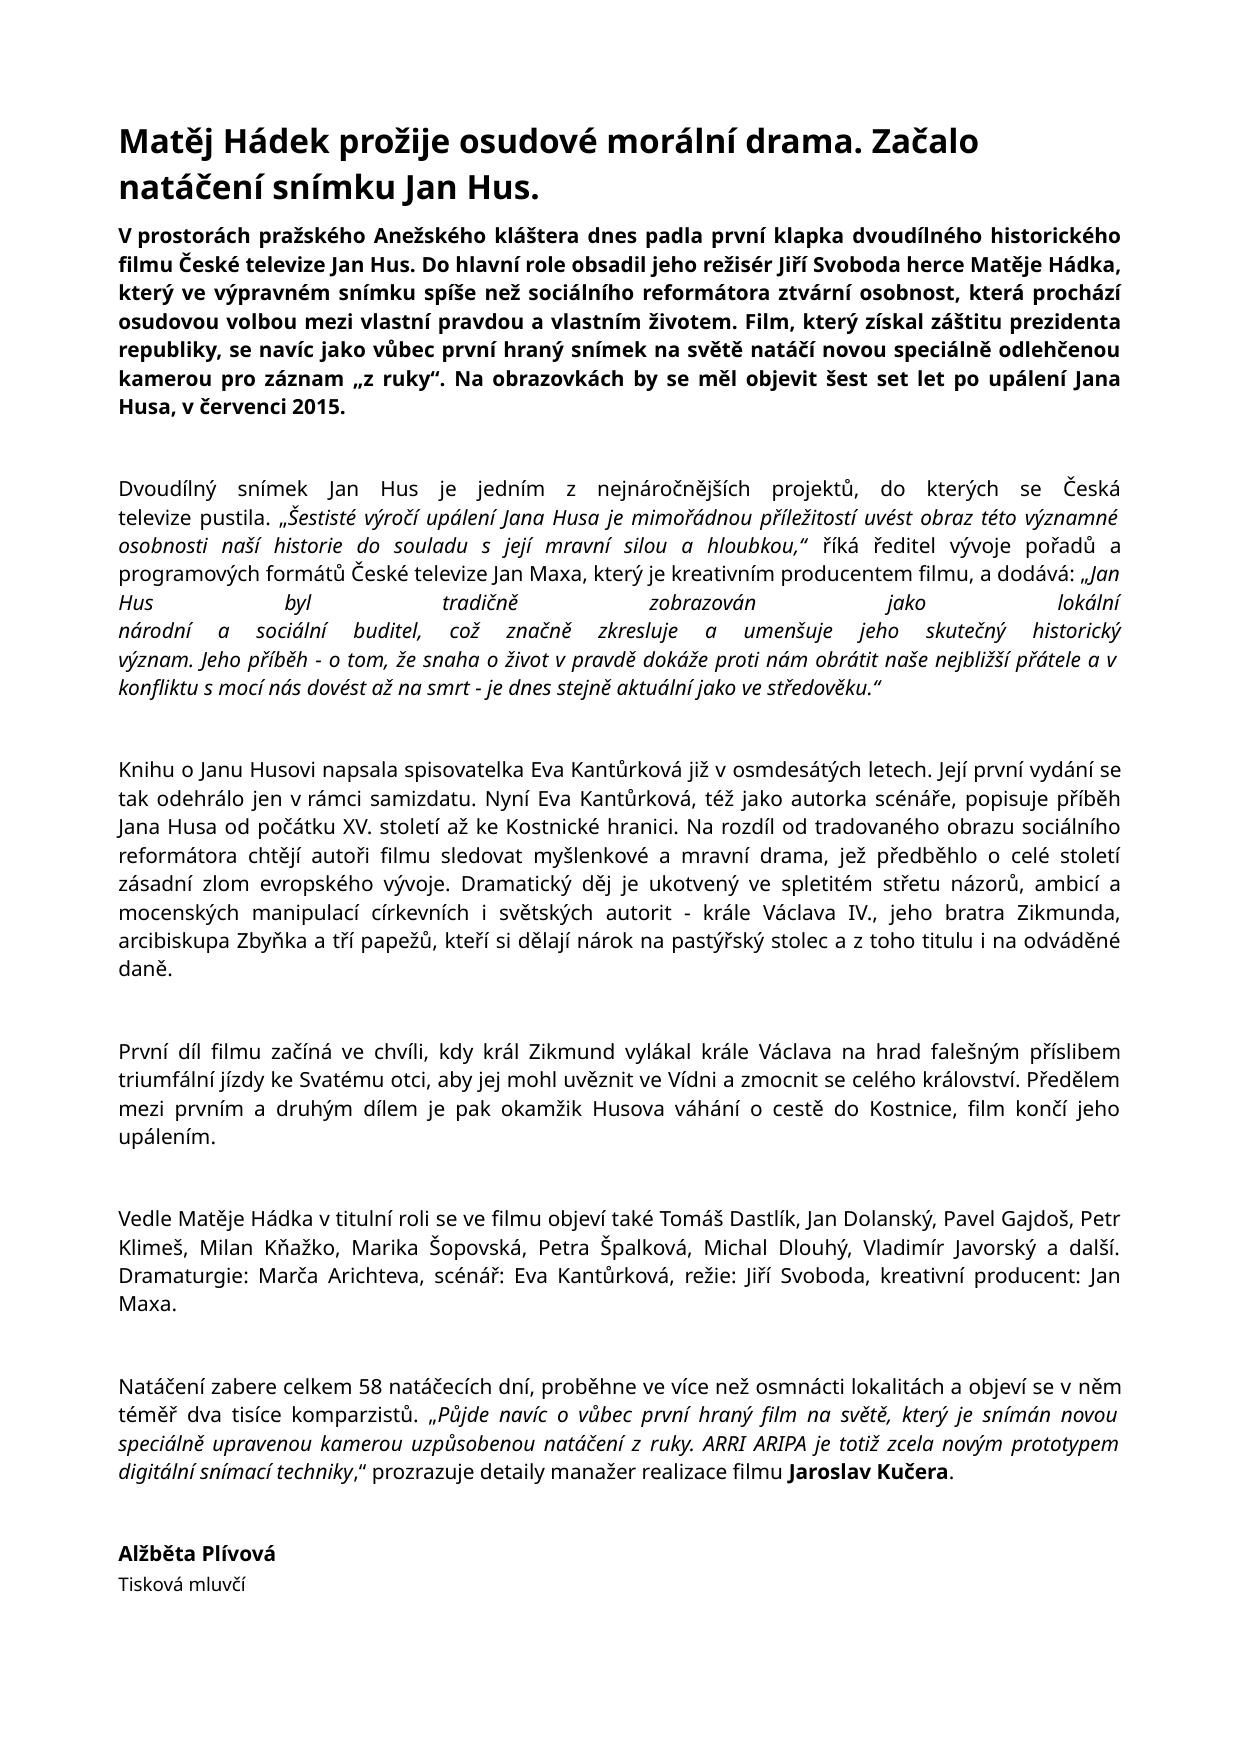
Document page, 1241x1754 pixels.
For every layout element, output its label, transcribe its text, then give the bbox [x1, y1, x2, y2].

text Dvoudílný snímek Jan Hus je jedním z nejnáročnějších projektů, do kterých se Česká televize pustila. „Šestisté výročí upálení Jana Husa je mimořádnou příležitostí uvést obraz této významné osobnosti naší historie do souladu s její mravní silou a hloubkou,“ říká ředitel vývoje pořadů a programových formátů České televize Jan Maxa, který je kreativním producentem filmu, a dodává: „Jan Hus byl tradičně zobrazován jako lokální národní a sociální buditel, což značně zkresluje a umenšuje jeho skutečný historický význam. Jeho příběh - o tom, že snaha o život v pravdě dokáže proti nám obrátit naše nejbližší přátele a v konfliktu s mocí nás dovést až na smrt - je dnes stejně aktuální jako ve středověku.“ [118, 474, 1122, 702]
text Matěj Hádek prožije osudové morální drama. Začalo natáčení snímku Jan Hus. [118, 118, 1122, 209]
text Vedle Matěje Hádka v titulní roli se ve filmu objeví také Tomáš Dastlík, Jan Dolanský, Pavel Gajdoš, Petr Klimeš, Milan Kňažko, Marika Šopovská, Petra Špalková, Michal Dlouhý, Vladimír Javorský a další. Dramaturgie: Marča Arichteva, scénář: Eva Kantůrková, režie: Jiří Svoboda, kreativní producent: Jan Maxa. [118, 1204, 1122, 1318]
text V prostorách pražského Anežského kláštera dnes padla první klapka dvoudílného historického filmu České televize Jan Hus. Do hlavní role obsadil jeho režisér Jiří Svoboda herce Matěje Hádka, který ve výpravném snímku spíše než sociálního reformátora ztvární osobnost, která prochází osudovou volbou mezi vlastní pravdou a vlastním životem. Film, který získal záštitu prezidenta republiky, se navíc jako vůbec první hraný snímek na světě natáčí novou speciálně odlehčenou kamerou pro záznam „z ruky“. Na obrazovkách by se měl objevit šest set let po upálení Jana Husa, v červenci 2015. [118, 221, 1122, 421]
text Knihu o Janu Husovi napsala spisovatelka Eva Kantůrková již v osmdesátých letech. Její první vydání se tak odehrálo jen v rámci samizdatu. Nyní Eva Kantůrková, též jako autorka scénáře, popisuje příběh Jana Husa od počátku XV. století až ke Kostnické hranici. Na rozdíl od tradovaného obrazu sociálního reformátora chtějí autoři filmu sledovat myšlenkové a mravní drama, jež předběhlo o celé století zásadní zlom evropského vývoje. Dramatický děj je ukotvený ve spletitém střetu názorů, ambicí a mocenských manipulací církevních i světských autorit - krále Václava IV., jeho bratra Zikmunda, arcibiskupa Zbyňka a tří papežů, kteří si dělají nárok na pastýřský stolec a z toho titulu i na odváděné daně. [118, 756, 1122, 983]
text Natáčení zabere celkem 58 natáčecích dní, proběhne ve více než osmnácti lokalitách a objeví se v něm téměř dva tisíce komparzistů. „Půjde navíc o vůbec první hraný film na světě, který je snímán novou speciálně upravenou kamerou uzpůsobenou natáčení z ruky. ARRI ARIPA je totiž zcela novým prototypem digitální snímací techniky,“ prozrazuje detaily manažer realizace filmu Jaroslav Kučera. [118, 1372, 1122, 1486]
text První díl filmu začíná ve chvíli, kdy král Zikmund vylákal krále Václava na hrad falešným příslibem triumfální jízdy ke Svatému otci, aby jej mohl uvěznit ve Vídni a zmocnit se celého království. Předělem mezi prvním a druhým dílem je pak okamžik Husova váhání o cestě do Kostnice, film končí jeho upálením. [118, 1037, 1122, 1151]
text Alžběta Plívová Tisková mluvčí [118, 1539, 1122, 1613]
